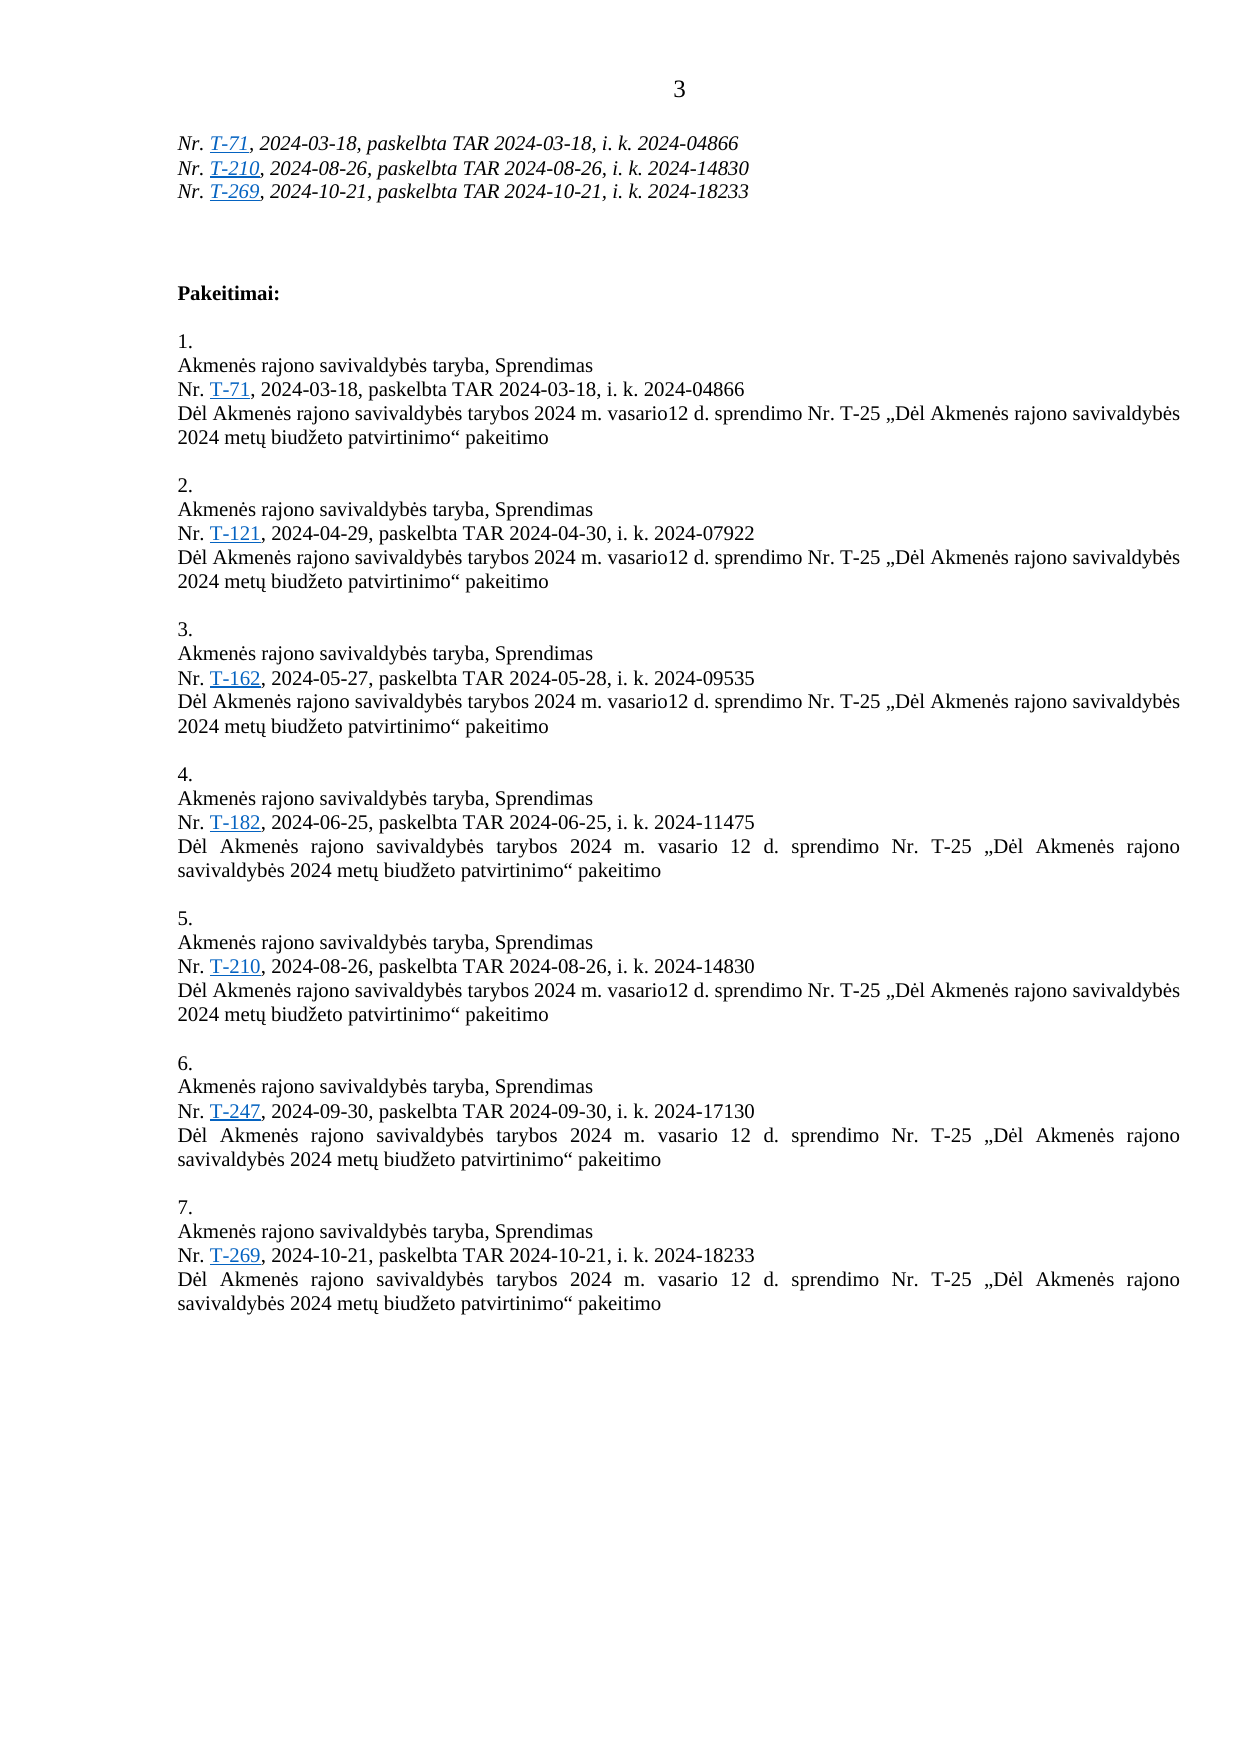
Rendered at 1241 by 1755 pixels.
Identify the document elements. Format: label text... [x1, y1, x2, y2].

text Akmenės rajono savivaldybės taryba, Sprendimas [177, 353, 1181, 377]
text Dėl Akmenės rajono savivaldybės tarybos 2024 m. vasario12 d. sprendimo Nr. T-25 „Dėl Akmenės rajono savivaldybės 2024 metų biudžeto patvirtinimo“ pakeitimo [177, 401, 1181, 449]
text Nr. T-210, 2024-08-26, paskelbta TAR 2024-08-26, i. k. 2024-14830 [177, 155, 1181, 179]
text 1. [177, 328, 1181, 353]
text Akmenės rajono savivaldybės taryba, Sprendimas [177, 641, 1181, 665]
text Dėl Akmenės rajono savivaldybės tarybos 2024 m. vasario 12 d. sprendimo Nr. T-25 „Dėl Akmenės rajono savivaldybės 2024 metų biudžeto patvirtinimo“ pakeitimo [177, 1123, 1181, 1171]
text Akmenės rajono savivaldybės taryba, Sprendimas [177, 930, 1181, 954]
text 2. [177, 473, 1181, 497]
text Nr. T-269, 2024-10-21, paskelbta TAR 2024-10-21, i. k. 2024-18233 [177, 1243, 1181, 1267]
text Dėl Akmenės rajono savivaldybės tarybos 2024 m. vasario12 d. sprendimo Nr. T-25 „Dėl Akmenės rajono savivaldybės 2024 metų biudžeto patvirtinimo“ pakeitimo [177, 545, 1181, 593]
text Nr. T-269, 2024-10-21, paskelbta TAR 2024-10-21, i. k. 2024-18233 [177, 179, 1181, 203]
text Nr. T-182, 2024-06-25, paskelbta TAR 2024-06-25, i. k. 2024-11475 [177, 810, 1181, 834]
text Akmenės rajono savivaldybės taryba, Sprendimas [177, 497, 1181, 521]
text 6. [177, 1050, 1181, 1074]
text 7. [177, 1195, 1181, 1219]
text Dėl Akmenės rajono savivaldybės tarybos 2024 m. vasario12 d. sprendimo Nr. T-25 „Dėl Akmenės rajono savivaldybės 2024 metų biudžeto patvirtinimo“ pakeitimo [177, 689, 1181, 738]
text Nr. T-71, 2024-03-18, paskelbta TAR 2024-03-18, i. k. 2024-04866 [177, 377, 1181, 401]
text Nr. T-71, 2024-03-18, paskelbta TAR 2024-03-18, i. k. 2024-04866 [177, 131, 1181, 155]
text Pakeitimai: [177, 280, 1181, 304]
text Akmenės rajono savivaldybės taryba, Sprendimas [177, 1219, 1181, 1243]
text Nr. T-247, 2024-09-30, paskelbta TAR 2024-09-30, i. k. 2024-17130 [177, 1098, 1181, 1123]
text Nr. T-210, 2024-08-26, paskelbta TAR 2024-08-26, i. k. 2024-14830 [177, 954, 1181, 978]
text Akmenės rajono savivaldybės taryba, Sprendimas [177, 1074, 1181, 1098]
text Dėl Akmenės rajono savivaldybės tarybos 2024 m. vasario 12 d. sprendimo Nr. T-25 „Dėl Akmenės rajono savivaldybės 2024 metų biudžeto patvirtinimo“ pakeitimo [177, 834, 1181, 882]
text Dėl Akmenės rajono savivaldybės tarybos 2024 m. vasario 12 d. sprendimo Nr. T-25 „Dėl Akmenės rajono savivaldybės 2024 metų biudžeto patvirtinimo“ pakeitimo [177, 1267, 1181, 1315]
text 3. [177, 617, 1181, 641]
text Nr. T-162, 2024-05-27, paskelbta TAR 2024-05-28, i. k. 2024-09535 [177, 665, 1181, 689]
text 5. [177, 906, 1181, 930]
text Akmenės rajono savivaldybės taryba, Sprendimas [177, 786, 1181, 810]
text Dėl Akmenės rajono savivaldybės tarybos 2024 m. vasario12 d. sprendimo Nr. T-25 „Dėl Akmenės rajono savivaldybės 2024 metų biudžeto patvirtinimo“ pakeitimo [177, 978, 1181, 1026]
text Nr. T-121, 2024-04-29, paskelbta TAR 2024-04-30, i. k. 2024-07922 [177, 521, 1181, 545]
text 4. [177, 762, 1181, 786]
